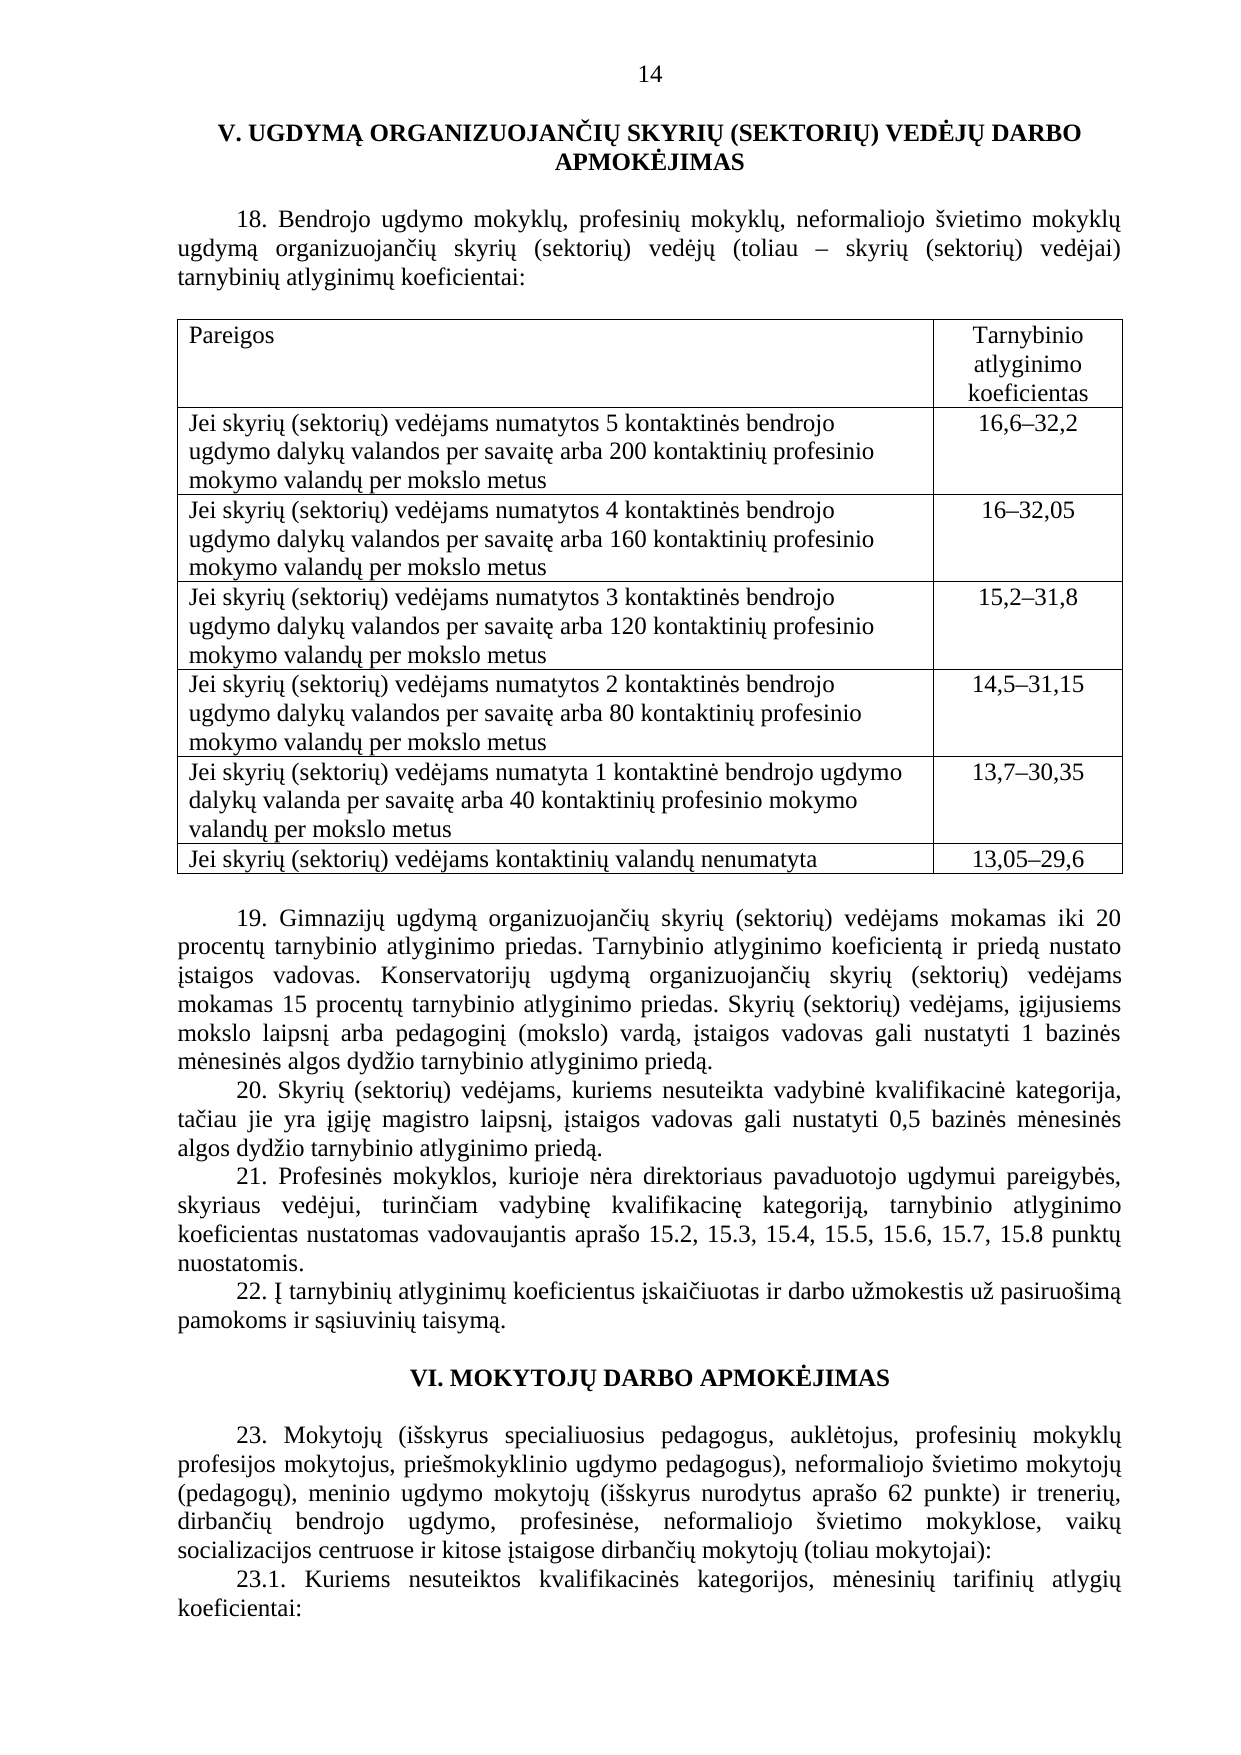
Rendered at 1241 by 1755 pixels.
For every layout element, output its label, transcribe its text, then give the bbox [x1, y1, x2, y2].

text 19. Gimnazijų ugdymą organizuojančių skyrių (sektorių) vedėjams mokamas iki 20 procentų tarnybinio atlyginimo priedas. Tarnybinio atlyginimo koeficientą ir priedą nustato įstaigos vadovas. Konservatorijų ugdymą organizuojančių skyrių (sektorių) vedėjams mokamas 15 procentų tarnybinio atlyginimo priedas. Skyrių (sektorių) vedėjams, įgijusiems mokslo laipsnį arba pedagoginį (mokslo) vardą, įstaigos vadovas gali nustatyti 1 bazinės mėnesinės algos dydžio tarnybinio atlyginimo priedą. [177, 903, 1122, 1075]
table_cell Jei skyrių (sektorių) vedėjams numatytos 2 kontaktinės bendrojo ugdymo dalykų valandos per savaitę arba 80 kontaktinių profesinio mokymo valandų per mokslo metus [178, 670, 933, 756]
table_header Pareigos [178, 320, 933, 407]
text 23. Mokytojų (išskyrus specialiuosius pedagogus, auklėtojus, profesinių mokyklų profesijos mokytojus, priešmokyklinio ugdymo pedagogus), neformaliojo švietimo mokytojų (pedagogų), meninio ugdymo mokytojų (išskyrus nurodytus aprašo 62 punkte) ir trenerių, dirbančių bendrojo ugdymo, profesinėse, neformaliojo švietimo mokyklose, vaikų socializacijos centruose ir kitose įstaigose dirbančių mokytojų (toliau mokytojai): [177, 1420, 1122, 1564]
text VI. MOKYTOJŲ DARBO APMOKĖJIMAS [177, 1363, 1122, 1391]
text 22. Į tarnybinių atlyginimų koeficientus įskaičiuotas ir darbo užmokestis už pasiruošimą pamokoms ir sąsiuvinių taisymą. [177, 1276, 1122, 1334]
text 18. Bendrojo ugdymo mokyklų, profesinių mokyklų, neformaliojo švietimo mokyklų ugdymą organizuojančių skyrių (sektorių) vedėjų (toliau – skyrių (sektorių) vedėjai) tarnybinių atlyginimų koeficientai: [177, 204, 1122, 291]
text 21. Profesinės mokyklos, kurioje nėra direktoriaus pavaduotojo ugdymui pareigybės, skyriaus vedėjui, turinčiam vadybinę kvalifikacinę kategoriją, tarnybinio atlyginimo koeficientas nustatomas vadovaujantis aprašo 15.2, 15.3, 15.4, 15.5, 15.6, 15.7, 15.8 punktų nuostatomis. [177, 1161, 1122, 1276]
table_header Tarnybinio atlyginimo koeficientas [934, 320, 1122, 407]
table_cell Jei skyrių (sektorių) vedėjams numatytos 4 kontaktinės bendrojo ugdymo dalykų valandos per savaitę arba 160 kontaktinių profesinio mokymo valandų per mokslo metus [178, 495, 933, 581]
table_cell 13,7–30,35 [934, 757, 1122, 843]
text V. UGDYMĄ ORGANIZUOJANČIŲ SKYRIŲ (SEKTORIŲ) VEDĖJŲ DARBO APMOKĖJIMAS [177, 118, 1122, 176]
table_cell 14,5–31,15 [934, 670, 1122, 756]
text 23.1. Kuriems nesuteiktos kvalifikacinės kategorijos, mėnesinių tarifinių atlygių koeficientai: [177, 1564, 1122, 1621]
text 20. Skyrių (sektorių) vedėjams, kuriems nesuteikta vadybinė kvalifikacinė kategorija, tačiau jie yra įgiję magistro laipsnį, įstaigos vadovas gali nustatyti 0,5 bazinės mėnesinės algos dydžio tarnybinio atlyginimo priedą. [177, 1075, 1122, 1161]
table_cell Jei skyrių (sektorių) vedėjams numatyta 1 kontaktinė bendrojo ugdymo dalykų valanda per savaitę arba 40 kontaktinių profesinio mokymo valandų per mokslo metus [178, 757, 933, 843]
table_cell 13,05–29,6 [934, 844, 1122, 873]
table_cell 16,6–32,2 [934, 408, 1122, 494]
table_cell Jei skyrių (sektorių) vedėjams kontaktinių valandų nenumatyta [178, 844, 933, 873]
table_cell 15,2–31,8 [934, 582, 1122, 668]
table_cell 16–32,05 [934, 495, 1122, 581]
table_cell Jei skyrių (sektorių) vedėjams numatytos 5 kontaktinės bendrojo ugdymo dalykų valandos per savaitę arba 200 kontaktinių profesinio mokymo valandų per mokslo metus [178, 408, 933, 494]
table_cell Jei skyrių (sektorių) vedėjams numatytos 3 kontaktinės bendrojo ugdymo dalykų valandos per savaitę arba 120 kontaktinių profesinio mokymo valandų per mokslo metus [178, 582, 933, 668]
